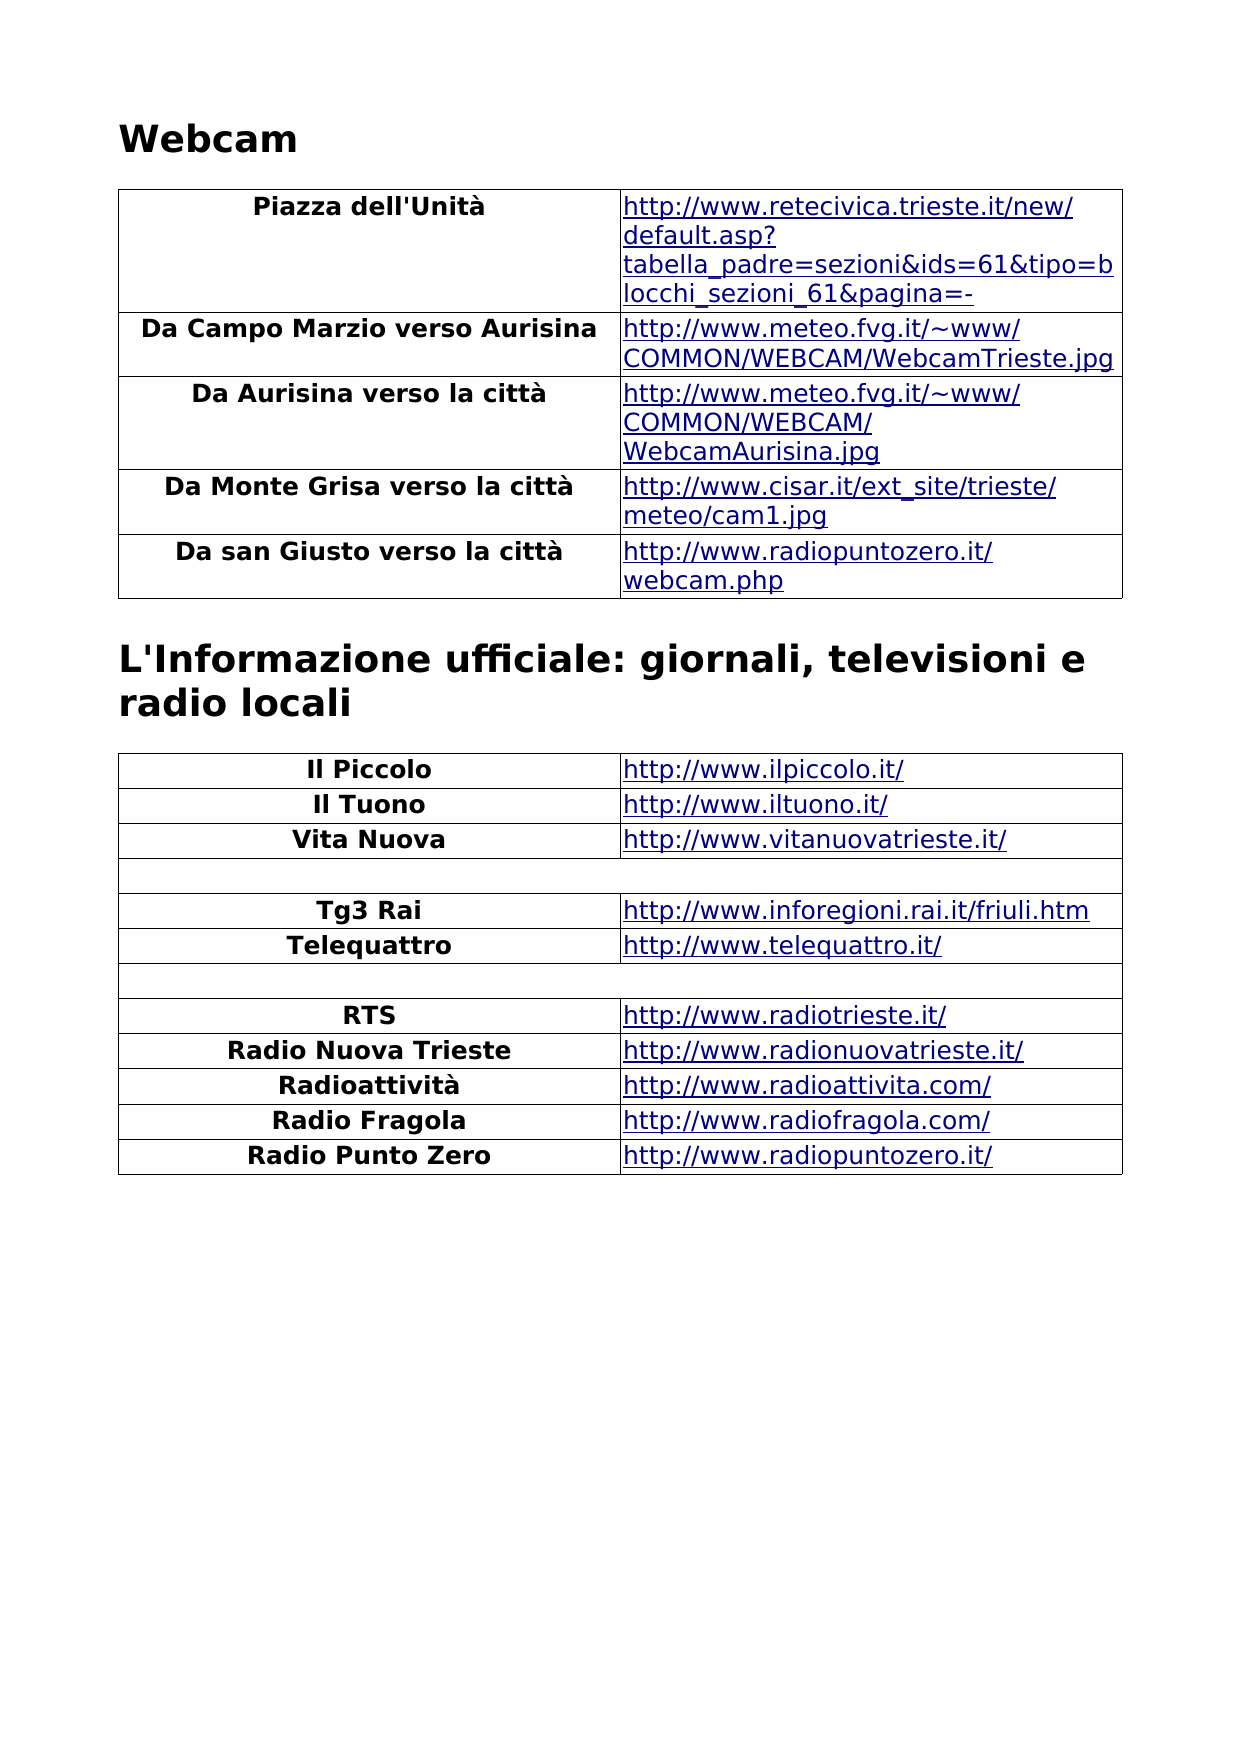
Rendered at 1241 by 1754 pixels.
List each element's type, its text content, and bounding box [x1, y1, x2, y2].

table_cell http://www.iltuono.it/ [621, 789, 1122, 823]
table_cell Tg3 Rai [119, 894, 620, 928]
table_cell Telequattro [119, 929, 620, 963]
table_cell Radioattività [119, 1069, 620, 1103]
table_cell http://www.vitanuovatrieste.it/ [621, 824, 1122, 858]
table_header http://www.retecivica.trieste.it/new/default.asp?tabella_padre=sezioni&ids=61&tipo=blocchi_sezioni_61&pagina=- [621, 190, 1122, 312]
table_cell RTS [119, 999, 620, 1033]
table_cell Radio Fragola [119, 1105, 620, 1138]
table_cell http://www.radiofragola.com/ [621, 1105, 1122, 1138]
table_cell [119, 964, 1122, 998]
table_cell http://www.radionuovatrieste.it/ [621, 1034, 1122, 1068]
table_cell http://www.radioattivita.com/ [621, 1069, 1122, 1103]
table_cell Da Monte Grisa verso la città [119, 470, 620, 534]
table_cell Il Tuono [119, 789, 620, 823]
table_cell http://www.meteo.fvg.it/~www/COMMON/WEBCAM/WebcamTrieste.jpg [621, 313, 1122, 376]
subtitle Webcam [118, 118, 1122, 162]
table_cell http://www.radiopuntozero.it/ [621, 1140, 1122, 1174]
table_cell http://www.telequattro.it/ [621, 929, 1122, 963]
table_cell http://www.meteo.fvg.it/~www/COMMON/WEBCAM/WebcamAurisina.jpg [621, 377, 1122, 469]
table_cell Da Campo Marzio verso Aurisina [119, 313, 620, 376]
table_cell http://www.radiopuntozero.it/webcam.php [621, 535, 1122, 598]
table_cell Radio Punto Zero [119, 1140, 620, 1174]
table_cell http://www.cisar.it/ext_site/trieste/meteo/cam1.jpg [621, 470, 1122, 534]
table_header http://www.ilpiccolo.it/ [621, 754, 1122, 787]
table_cell http://www.inforegioni.rai.it/friuli.htm [621, 894, 1122, 928]
table_cell Da Aurisina verso la città [119, 377, 620, 469]
table_header Piazza dell'Unità [119, 190, 620, 312]
table_cell http://www.radiotrieste.it/ [621, 999, 1122, 1033]
table_header Il Piccolo [119, 754, 620, 787]
table_cell [119, 859, 1122, 893]
table_cell Da san Giusto verso la città [119, 535, 620, 598]
table_cell Vita Nuova [119, 824, 620, 858]
table_cell Radio Nuova Trieste [119, 1034, 620, 1068]
subtitle L'Informazione ufficiale: giornali, televisioni e radio locali [118, 638, 1122, 725]
